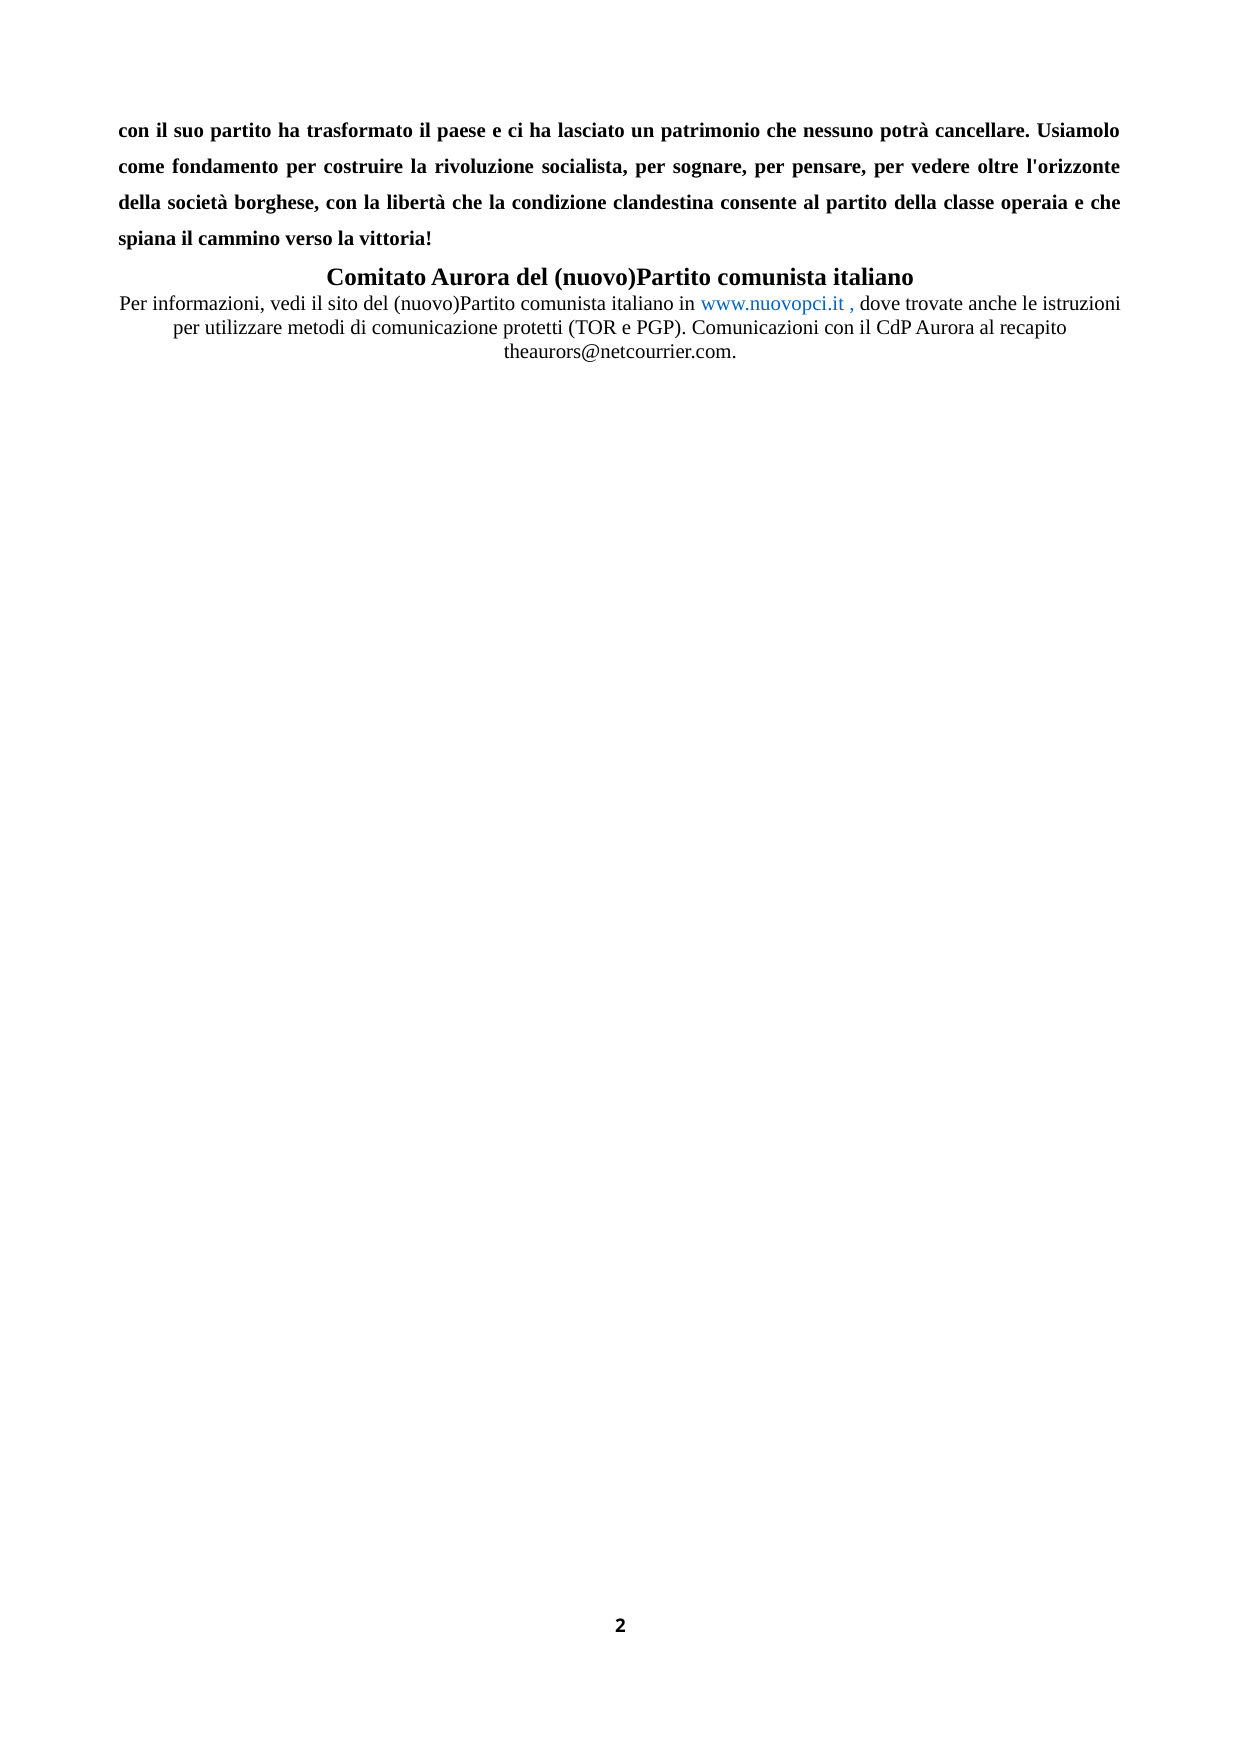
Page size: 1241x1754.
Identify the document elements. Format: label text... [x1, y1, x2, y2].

text con il suo partito ha trasformato il paese e ci ha lasciato un patrimonio che nessuno potrà cancellare. Usiamolo come fondamento per costruire la rivoluzione socialista, per sognare, per pensare, per vedere oltre l'orizzonte della società borghese, con la libertà che la condizione clandestina consente al partito della classe operaia e che spiana il cammino verso la vittoria! [118, 118, 1122, 250]
text Per informazioni, vedi il sito del (nuovo)Partito comunista italiano in www.nuovopci.it , dove trovate anche le istruzioni per utilizzare metodi di comunicazione protetti (TOR e PGP). Comunicazioni con il CdP Aurora al recapito theaurors@netcourrier.com. [118, 291, 1122, 363]
text Comitato Aurora del (nuovo)Partito comunista italiano [118, 262, 1122, 291]
